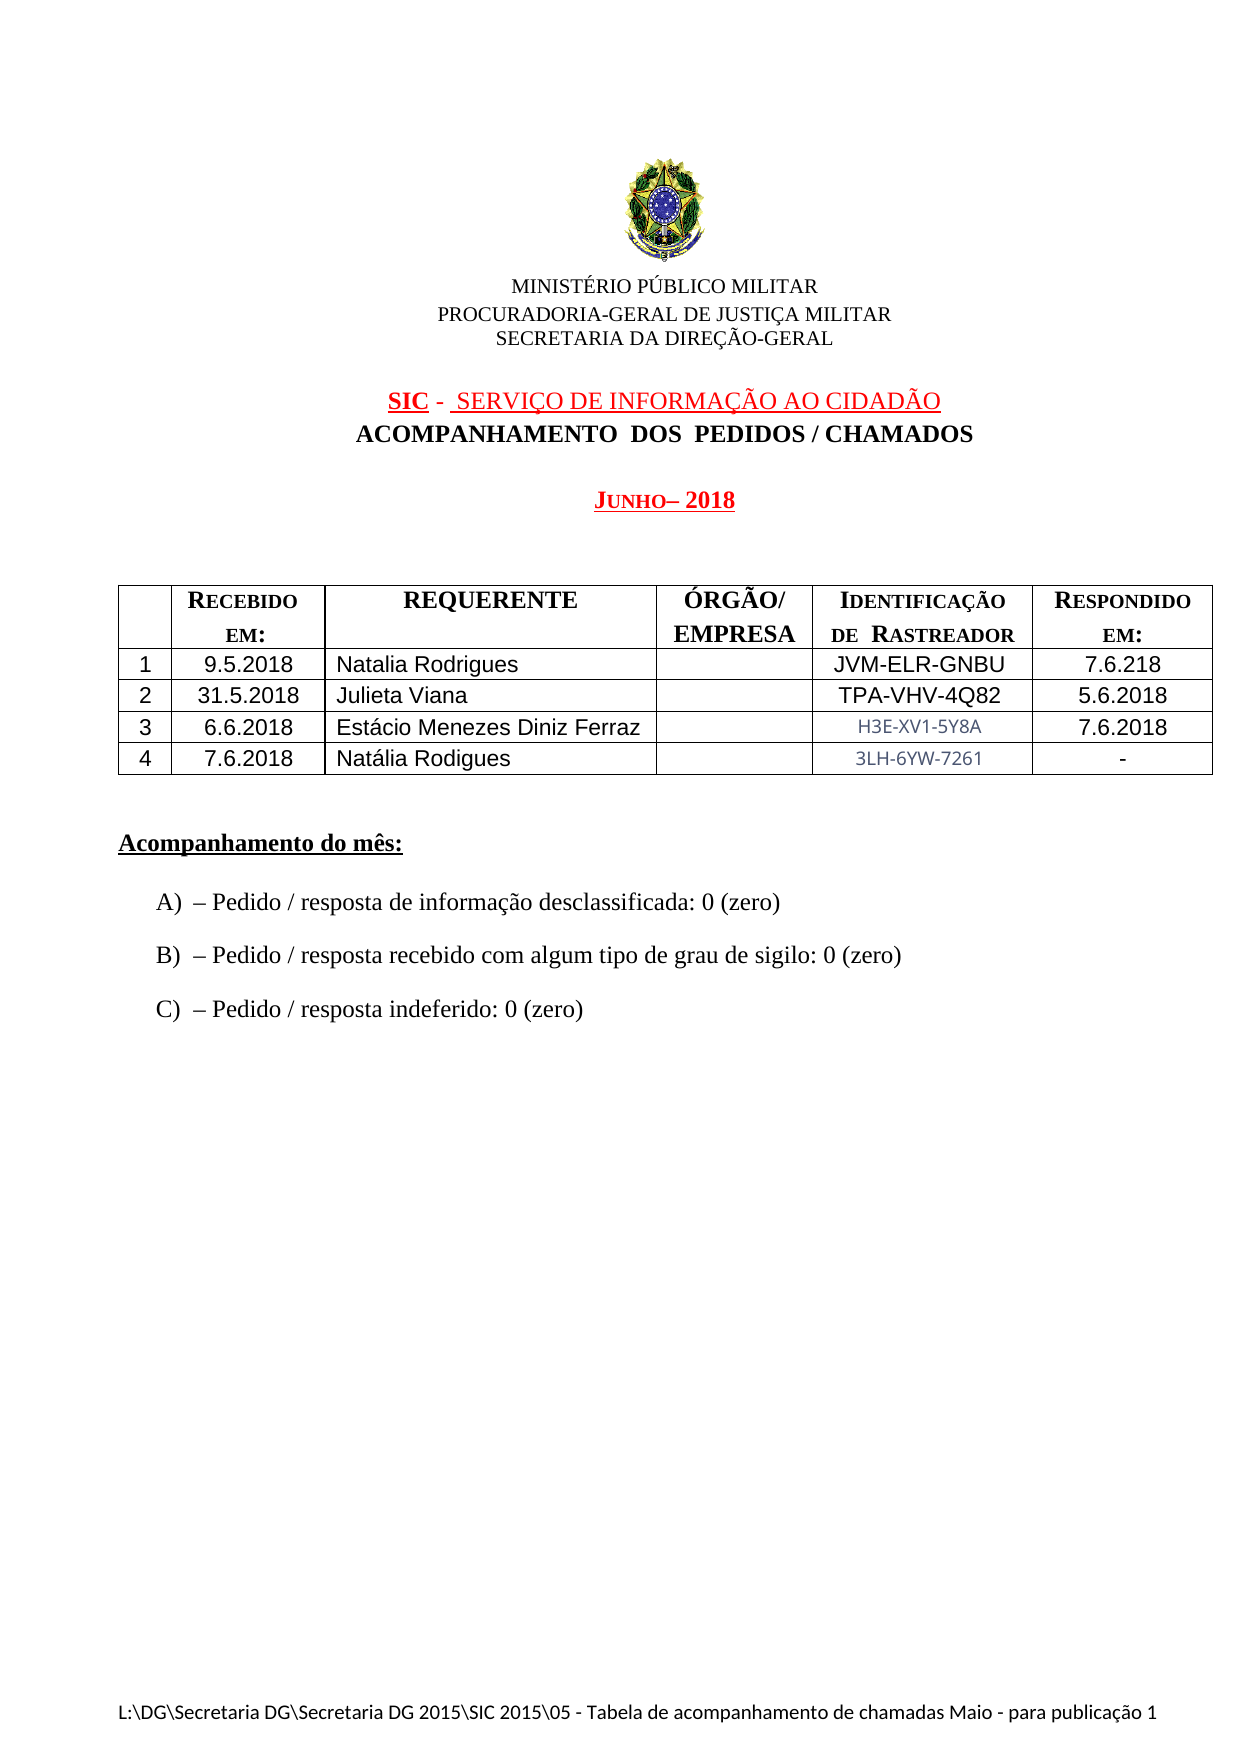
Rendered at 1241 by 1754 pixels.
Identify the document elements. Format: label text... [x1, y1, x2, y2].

subtitle PROCURADORIA-GERAL DE JUSTIÇA MILITAR [118, 302, 1211, 326]
table_header Recebido em: [172, 586, 324, 647]
table_cell Estácio Menezes Diniz Ferraz [326, 712, 656, 742]
table_cell 3 [119, 712, 171, 742]
table_header [119, 586, 171, 647]
text ACOMPANHAMENTO DOS PEDIDOS / CHAMADOS [118, 419, 1211, 448]
table_header Identificação de Rastreador [813, 586, 1032, 647]
table_cell 9.5.2018 [172, 649, 324, 679]
table_cell 3LH-6YW-7261 [813, 743, 1032, 774]
table_cell - [1033, 743, 1212, 774]
table_cell [657, 680, 812, 711]
table_cell Natália Rodigues [326, 743, 656, 774]
table_cell 7.6.218 [1033, 649, 1212, 679]
text MINISTÉRIO PÚBLICO MILITAR [118, 274, 1211, 298]
table_cell 4 [119, 743, 171, 774]
table_cell [657, 712, 812, 742]
table_cell H3E-XV1-5Y8A [813, 712, 1032, 742]
text SIC - SERVIÇO DE INFORMAÇÃO AO CIDADÃO [118, 386, 1211, 415]
table_cell [657, 649, 812, 679]
table_cell 7.6.2018 [172, 743, 324, 774]
table_cell 7.6.2018 [1033, 712, 1212, 742]
table_cell Julieta Viana [326, 680, 656, 711]
table_cell 2 [119, 680, 171, 711]
table_cell 31.5.2018 [172, 680, 324, 711]
table_cell 1 [119, 649, 171, 679]
list – Pedido / resposta recebido com algum tipo de grau de sigilo: 0 (zero) [156, 940, 1211, 969]
table_cell TPA-VHV-4Q82 [813, 680, 1032, 711]
table_cell 6.6.2018 [172, 712, 324, 742]
text SECRETARIA DA DIREÇÃO-GERAL [118, 326, 1211, 350]
table_cell 5.6.2018 [1033, 680, 1212, 711]
table_cell [657, 743, 812, 774]
table_header Respondido em: [1033, 586, 1212, 647]
table_header REQUERENTE [326, 586, 656, 647]
text Acompanhamento do mês: [118, 828, 1211, 857]
list – Pedido / resposta de informação desclassificada: 0 (zero) [156, 887, 1211, 915]
table_header ÓRGÃO/ EMPRESA [657, 586, 812, 647]
table_cell Natalia Rodrigues [326, 649, 656, 679]
text Junho– 2018 [118, 486, 1211, 514]
table_cell JVM-ELR-GNBU [813, 649, 1032, 679]
list – Pedido / resposta indeferido: 0 (zero) [156, 994, 1211, 1023]
